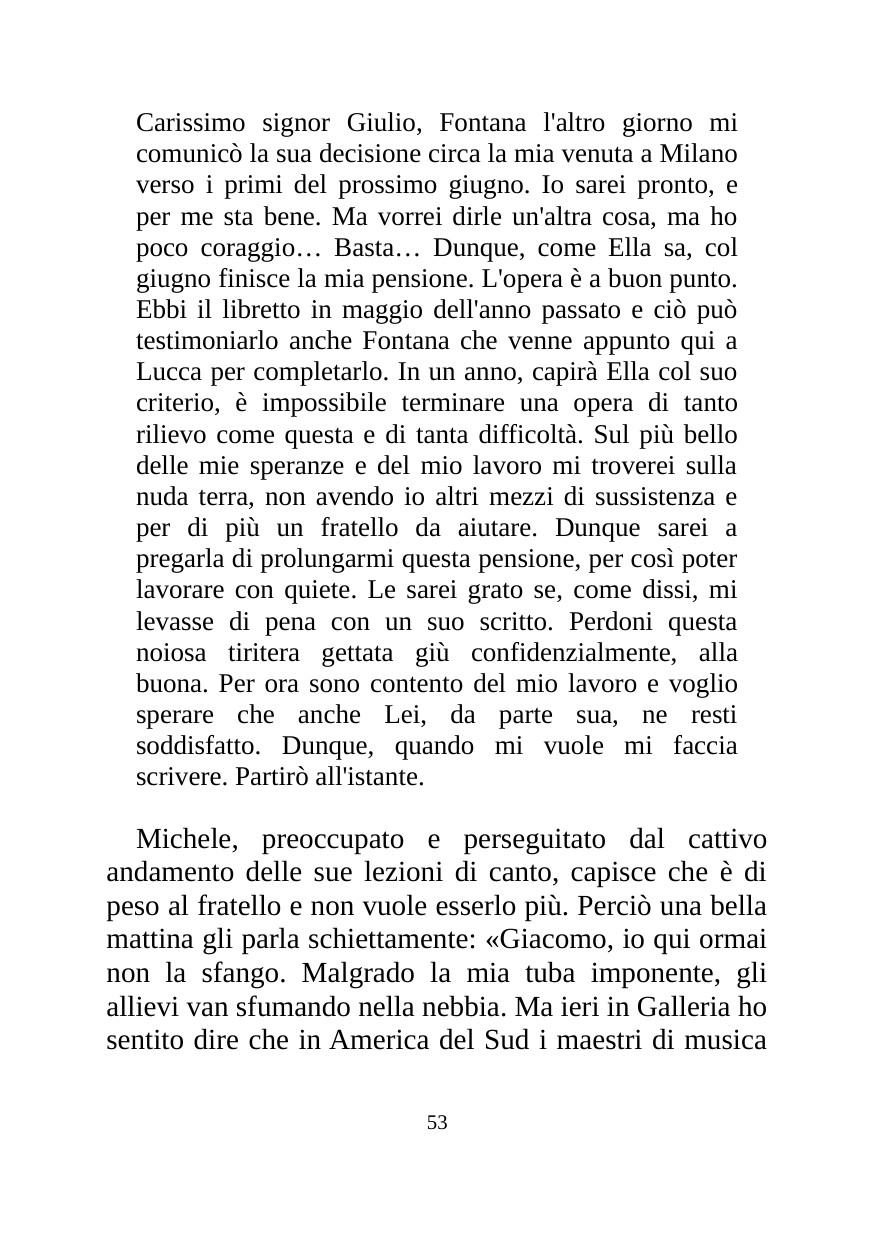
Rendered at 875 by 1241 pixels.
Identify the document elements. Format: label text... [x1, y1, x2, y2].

text Carissimo signor Giulio, Fontana l'altro giorno mi comunicò la sua decisione circa la mia venuta a Milano verso i primi del prossimo giugno. Io sarei pronto, e per me sta bene. Ma vorrei dirle un'altra cosa, ma ho poco coraggio… Basta… Dunque, come Ella sa, col giugno finisce la mia pensione. L'opera è a buon punto. Ebbi il libretto in maggio dell'anno passato e ciò può testimoniarlo anche Fontana che venne appunto qui a Lucca per completarlo. In un anno, capirà Ella col suo criterio, è impossibile terminare una opera di tanto rilievo come questa e di tanta difficoltà. Sul più bello delle mie speranze e del mio lavoro mi troverei sulla nuda terra, non avendo io altri mezzi di sussistenza e per di più un fratello da aiutare. Dunque sarei a pregarla di prolungarmi questa pensione, per così poter lavorare con quiete. Le sarei grato se, come dissi, mi levasse di pena con un suo scritto. Perdoni questa noiosa tiritera gettata giù confidenzialmente, alla buona. Per ora sono contento del mio lavoro e voglio sperare che anche Lei, da parte sua, ne resti soddisfatto. Dunque, quando mi vuole mi faccia scrivere. Partirò all'istante. [136, 106, 738, 791]
text Michele, preoccupato e perseguitato dal cattivo andamento delle sue lezioni di canto, capisce che è di peso al fratello e non vuole esserlo più. Perciò una bella mattina gli parla schiettamente: «Giacomo, io qui ormai non la sfango. Malgrado la mia tuba imponente, gli allievi van sfumando nella nebbia. Ma ieri in Galleria ho sentito dire che in America del Sud i maestri di musica [106, 821, 768, 1056]
